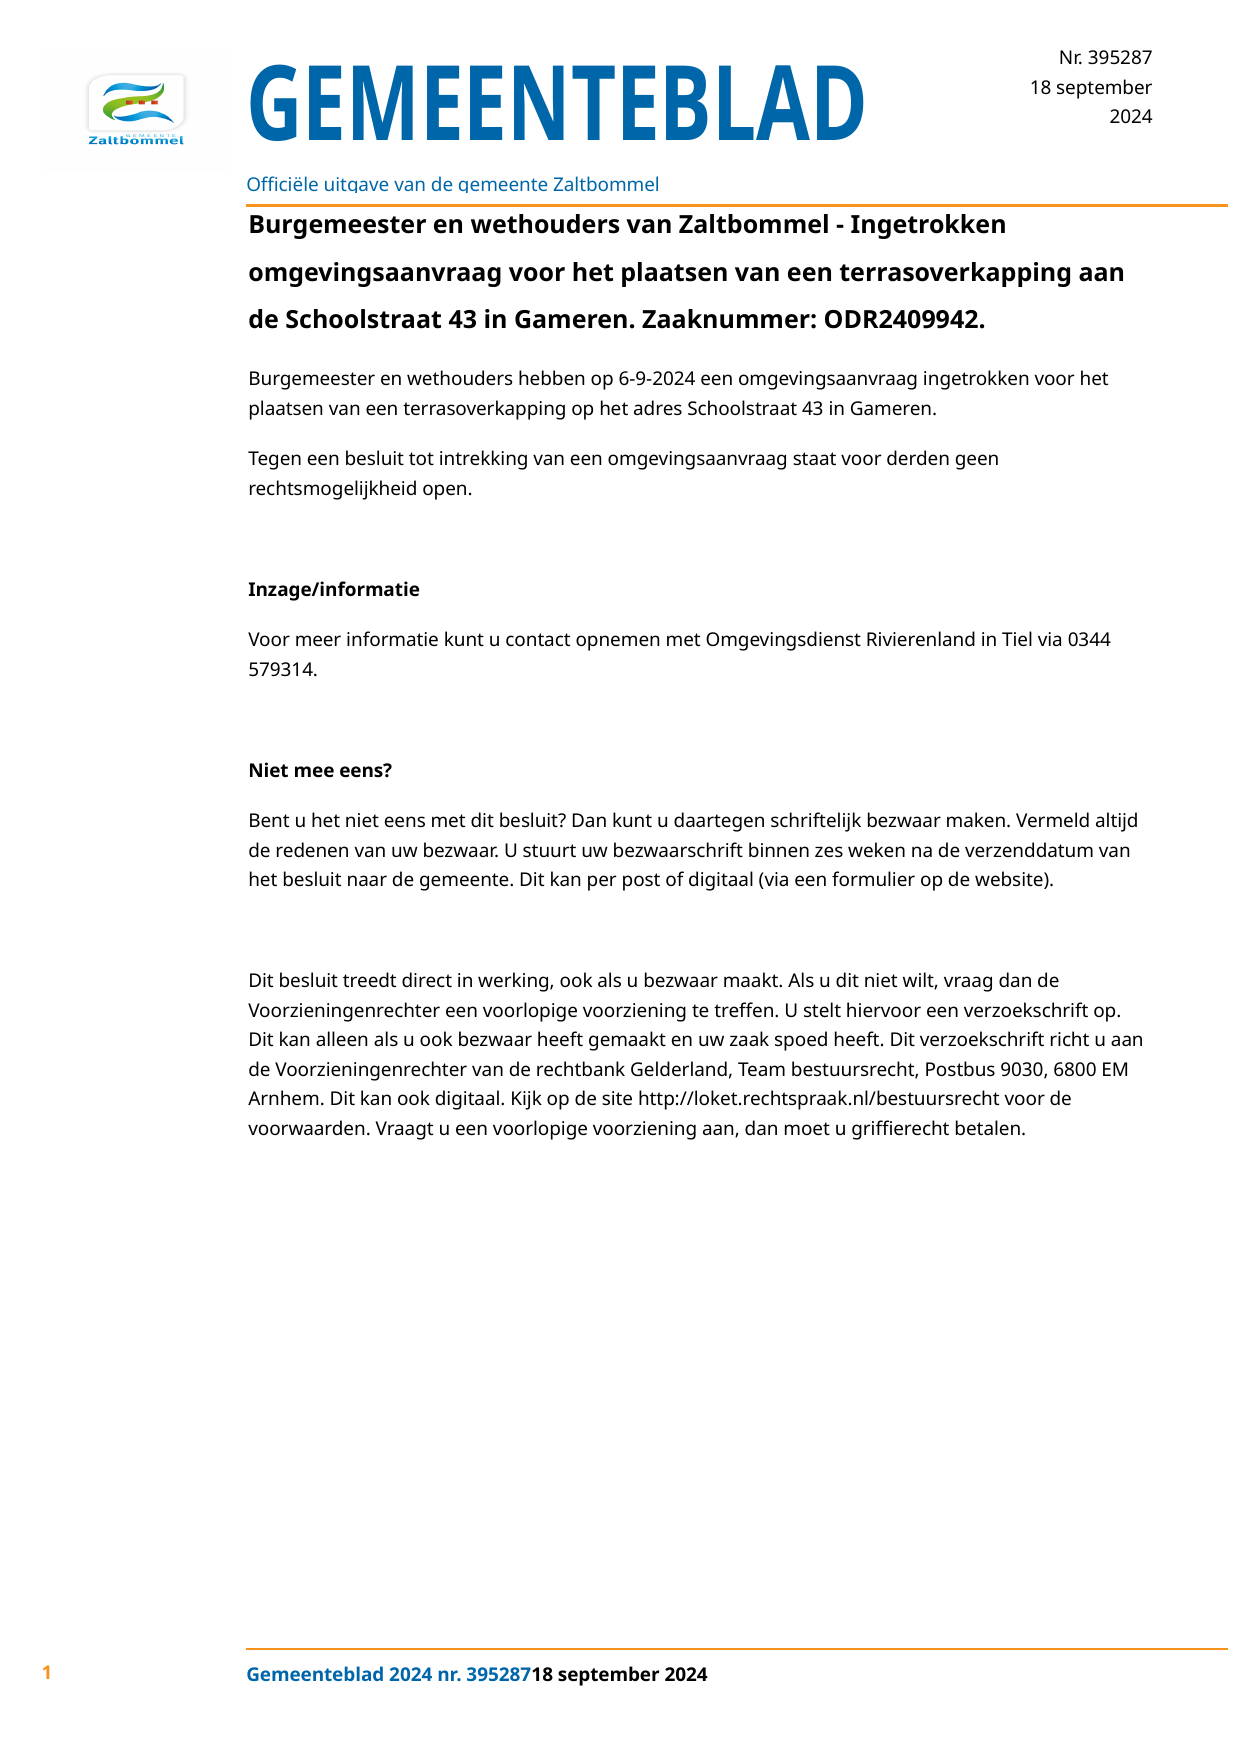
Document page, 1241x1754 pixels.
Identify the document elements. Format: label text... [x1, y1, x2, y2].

text Voor meer informatie kunt u contact opnemen met Omgevingsdienst Rivierenland in Tiel via 0344 579314. [248, 626, 1152, 682]
picture [41, 47, 231, 172]
text Dit besluit treedt direct in werking, ook als u bezwaar maakt. Als u dit niet wilt, vraag dan de Voorzieningenrechter een voorlopige voorziening te treffen. U stelt hiervoor een verzoekschrift op. Dit kan alleen als u ook bezwaar heeft gemaakt en uw zaak spoed heeft. Dit verzoekschrift richt u aan de Voorzieningenrechter van de rechtbank Gelderland, Team bestuursrecht, Postbus 9030, 6800 EM Arnhem. Dit kan ook digitaal. Kijk op de site http://loket.rechtspraak.nl/bestuursrecht voor de voorwaarden. Vraagt u een voorlopige voorziening aan, dan moet u griffierecht betalen. [248, 967, 1152, 1141]
text Tegen een besluit tot intrekking van een omgevingsaanvraag staat voor derden geen rechtsmogelijkheid open. [248, 446, 1152, 501]
text Burgemeester en wethouders hebben op 6-9-2024 een omgevingsaanvraag ingetrokken voor het plaatsen van een terrasoverkapping op het adres Schoolstraat 43 in Gameren. [248, 366, 1152, 421]
text Burgemeester en wethouders van Zaltbommel - Ingetrokken omgevingsaanvraag voor het plaatsen van een terrasoverkapping aan de Schoolstraat 43 in Gameren. Zaaknummer: ODR2409942. [248, 207, 1152, 336]
text Niet mee eens? [248, 757, 1152, 782]
text Bent u het niet eens met dit besluit? Dan kunt u daartegen schriftelijk bezwaar maken. Vermeld altijd de redenen van uw bezwaar. U stuurt uw bezwaarschrift binnen zes weken na de verzenddatum van het besluit naar de gemeente. Dit kan per post of digitaal (via een formulier op de website). [248, 807, 1152, 892]
text Inzage/informatie [248, 576, 1152, 602]
